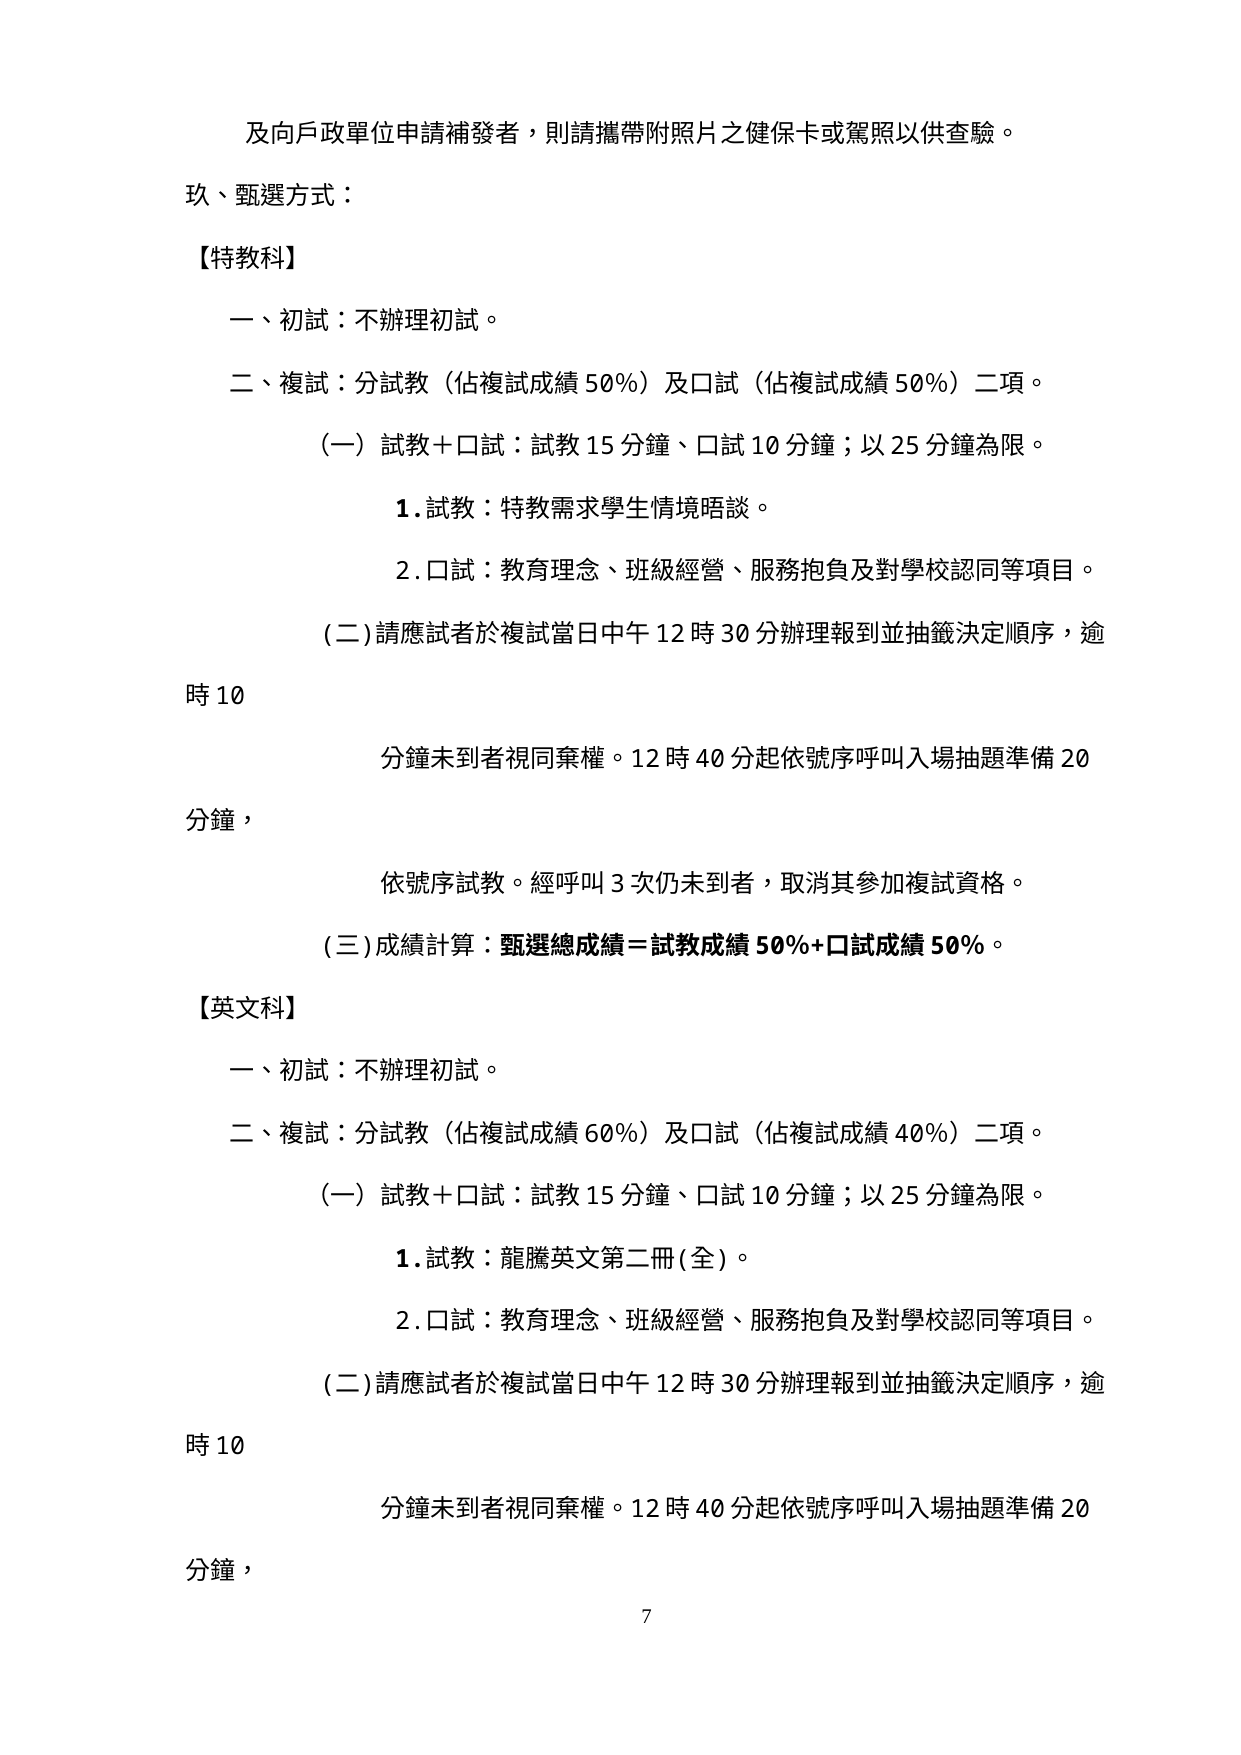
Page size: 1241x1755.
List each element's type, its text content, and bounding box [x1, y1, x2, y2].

text 2.口試：教育理念、班級經營、服務抱負及對學校認同等項目。 [185, 527, 1107, 589]
text 【特教科】 [185, 214, 1107, 277]
text 玖、甄選方式： [185, 152, 1107, 214]
text 二、複試：分試教（佔複試成績50％）及口試（佔複試成績50％）二項。 [229, 339, 1107, 402]
text (二)請應試者於複試當日中午12時30分辦理報到並抽籤決定順序，逾時10 [185, 589, 1107, 714]
text 依號序試教。經呼叫3次仍未到者，取消其參加複試資格。 [185, 839, 1107, 902]
text (二)請應試者於複試當日中午12時30分辦理報到並抽籤決定順序，逾時10 [185, 1339, 1107, 1464]
text 二、複試：分試教（佔複試成績60％）及口試（佔複試成績40％）二項。 [229, 1089, 1107, 1152]
text 一、初試：不辦理初試。 [229, 1027, 1107, 1089]
text 1.試教：龍騰英文第二冊(全)。 [185, 1214, 1107, 1277]
text (三)成績計算：甄選總成績＝試教成績50％+口試成績50％。 [185, 902, 1107, 964]
text （一）試教＋口試：試教15分鐘、口試10分鐘；以25分鐘為限。 [185, 402, 1107, 464]
text 一、初試：不辦理初試。 [229, 277, 1107, 339]
text 分鐘未到者視同棄權。12時40分起依號序呼叫入場抽題準備20分鐘， [185, 1464, 1107, 1589]
text 2.口試：教育理念、班級經營、服務抱負及對學校認同等項目。 [185, 1277, 1107, 1339]
text 【英文科】 [185, 964, 1107, 1027]
text 分鐘未到者視同棄權。12時40分起依號序呼叫入場抽題準備20分鐘， [185, 714, 1107, 839]
text （一）試教＋口試：試教15分鐘、口試10分鐘；以25分鐘為限。 [185, 1152, 1107, 1214]
text 1.試教：特教需求學生情境晤談。 [185, 464, 1107, 527]
text 及向戶政單位申請補發者，則請攜帶附照片之健保卡或駕照以供查驗。 [185, 89, 1107, 152]
